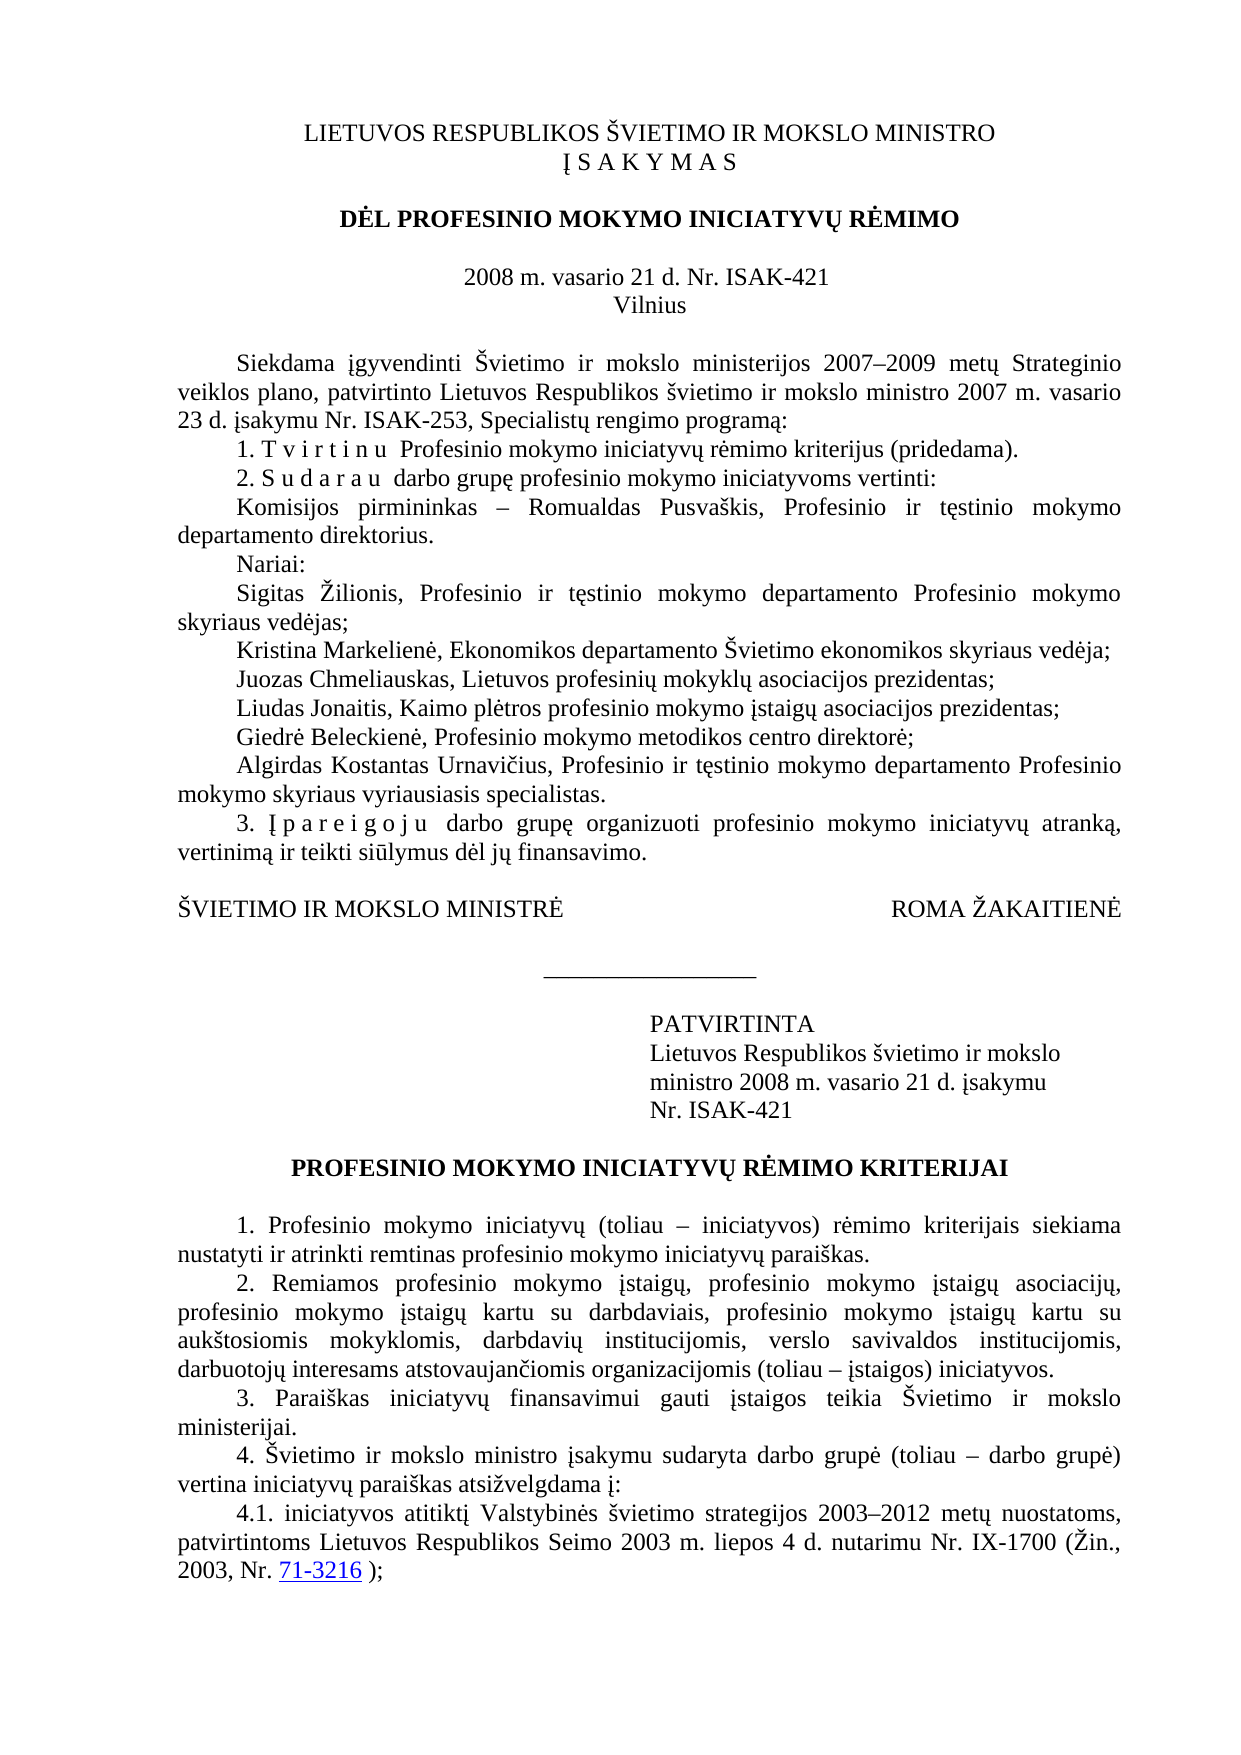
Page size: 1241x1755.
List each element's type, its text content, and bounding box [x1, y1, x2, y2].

text 4. Švietimo ir mokslo ministro įsakymu sudaryta darbo grupė (toliau – darbo grupė) vertina iniciatyvų paraiškas atsižvelgdama į: [177, 1441, 1122, 1498]
text 2008 m. vasario 21 d. Nr. ISAK-421 [177, 262, 1122, 291]
text _________________ [177, 952, 1122, 981]
text 3. Įpareigoju darbo grupę organizuoti profesinio mokymo iniciatyvų atranką, vertinimą ir teikti siūlymus dėl jų finansavimo. [177, 808, 1122, 866]
text 4.1. iniciatyvos atitiktį Valstybinės švietimo strategijos 2003–2012 metų nuostatoms, patvirtintoms Lietuvos Respublikos Seimo 2003 m. liepos 4 d. nutarimu Nr. IX-1700 (Žin., 2003, Nr. 71-3216 ); [177, 1498, 1122, 1584]
text PATVIRTINTA [649, 1009, 1122, 1038]
text Sigitas Žilionis, Profesinio ir tęstinio mokymo departamento Profesinio mokymo skyriaus vedėjas; [177, 578, 1122, 636]
text Vilnius [177, 291, 1122, 319]
text Lietuvos Respublikos švietimo ir mokslo ministro 2008 m. vasario 21 d. įsakymu Nr. ISAK-421 [649, 1038, 1122, 1124]
text 1. Profesinio mokymo iniciatyvų (toliau – iniciatyvos) rėmimo kriterijais siekiama nustatyti ir atrinkti remtinas profesinio mokymo iniciatyvų paraiškas. [177, 1211, 1122, 1268]
text 2. Remiamos profesinio mokymo įstaigų, profesinio mokymo įstaigų asociacijų, profesinio mokymo įstaigų kartu su darbdaviais, profesinio mokymo įstaigų kartu su aukštosiomis mokyklomis, darbdavių institucijomis, verslo savivaldos institucijomis, darbuotojų interesams atstovaujančiomis organizacijomis (toliau – įstaigos) iniciatyvos. [177, 1268, 1122, 1383]
text ŠVIETIMO IR MOKSLO MINISTRĖ ROMA ŽAKAITIENĖ [177, 894, 1122, 923]
text ĮSAKYMAS [177, 147, 1122, 176]
text LIETUVOS RESPUBLIKOS ŠVIETIMO IR MOKSLO MINISTRO [177, 118, 1122, 147]
text DĖL PROFESINIO MOKYMO INICIATYVŲ RĖMIMO [177, 204, 1122, 233]
text 1. Tvirtinu Profesinio mokymo iniciatyvų rėmimo kriterijus (pridedama). [177, 434, 1122, 463]
text Liudas Jonaitis, Kaimo plėtros profesinio mokymo įstaigų asociacijos prezidentas; [177, 693, 1122, 722]
text Nariai: [177, 549, 1122, 578]
text PROFESINIO MOKYMO INICIATYVŲ RĖMIMO KRITERIJAI [177, 1153, 1122, 1182]
text Juozas Chmeliauskas, Lietuvos profesinių mokyklų asociacijos prezidentas; [177, 664, 1122, 693]
text Siekdama įgyvendinti Švietimo ir mokslo ministerijos 2007–2009 metų Strateginio veiklos plano, patvirtinto Lietuvos Respublikos švietimo ir mokslo ministro 2007 m. vasario 23 d. įsakymu Nr. ISAK-253, Specialistų rengimo programą: [177, 348, 1122, 434]
text 2. Sudarau darbo grupę profesinio mokymo iniciatyvoms vertinti: [177, 463, 1122, 492]
text Kristina Markelienė, Ekonomikos departamento Švietimo ekonomikos skyriaus vedėja; [177, 636, 1122, 664]
text Algirdas Kostantas Urnavičius, Profesinio ir tęstinio mokymo departamento Profesinio mokymo skyriaus vyriausiasis specialistas. [177, 751, 1122, 808]
text Giedrė Beleckienė, Profesinio mokymo metodikos centro direktorė; [177, 722, 1122, 751]
text Komisijos pirmininkas – Romualdas Pusvaškis, Profesinio ir tęstinio mokymo departamento direktorius. [177, 492, 1122, 549]
text 3. Paraiškas iniciatyvų finansavimui gauti įstaigos teikia Švietimo ir mokslo ministerijai. [177, 1383, 1122, 1441]
